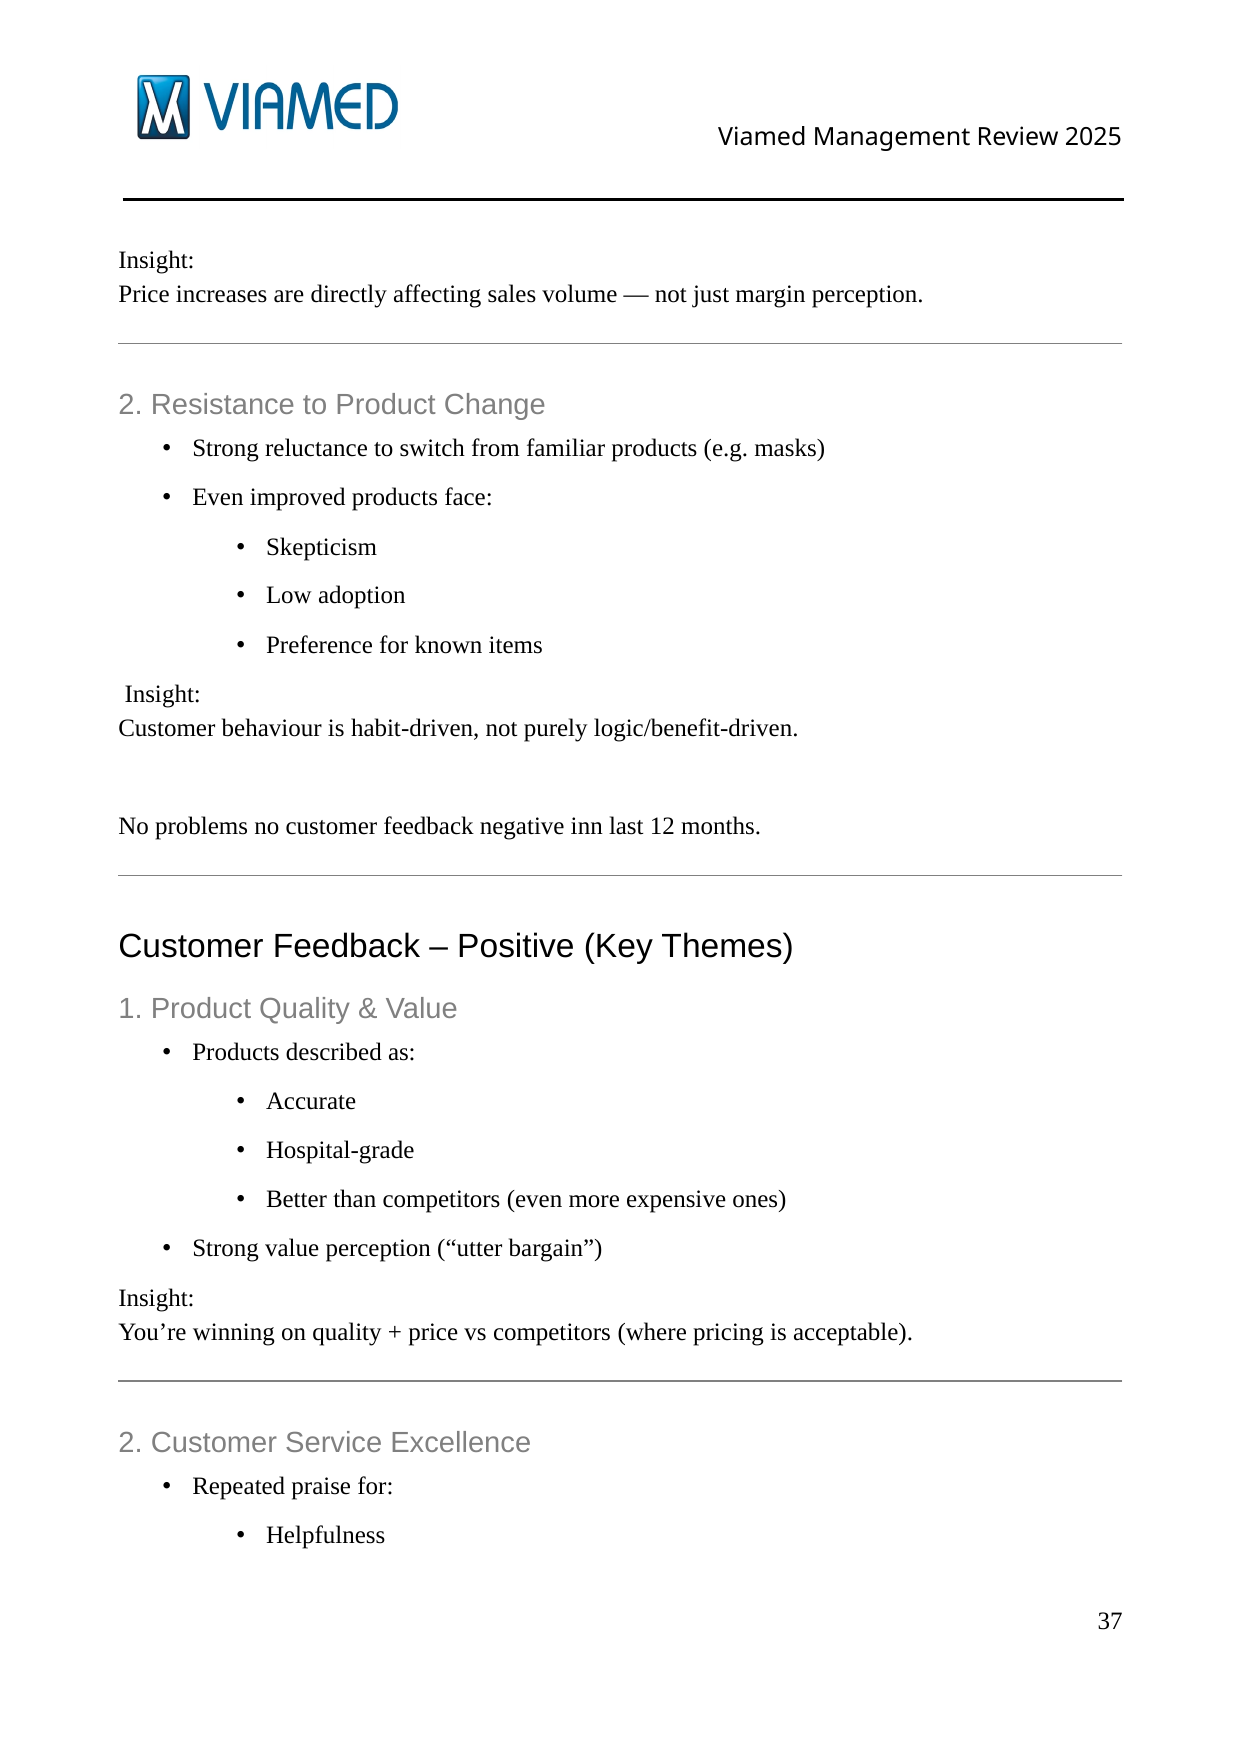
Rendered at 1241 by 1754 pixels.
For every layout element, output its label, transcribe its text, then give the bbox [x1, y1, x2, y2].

text Insight: Price increases are directly affecting sales volume — not just margin perception. [118, 245, 1122, 308]
picture [133, 65, 401, 149]
text No problems no customer feedback negative inn last 12 months. [118, 811, 1122, 840]
text Insight: Customer behaviour is habit-driven, not purely logic/benefit-driven. [118, 679, 1122, 742]
list Products described as: [162, 1037, 1122, 1066]
text Insight: You’re winning on quality + price vs competitors (where pricing is acceptable). [118, 1283, 1122, 1346]
subtitle 1. Product Quality & Value [118, 991, 1122, 1025]
list Low adoption [236, 581, 1122, 609]
list Strong value perception (“utter bargain”) [162, 1233, 1122, 1262]
list Accurate [236, 1086, 1122, 1115]
list Hospital-grade [236, 1135, 1122, 1164]
list Preference for known items [236, 630, 1122, 658]
list Even improved products face: [162, 482, 1122, 511]
list Strong reluctance to switch from familiar products (e.g. masks) [162, 433, 1122, 462]
list Better than competitors (even more expensive ones) [236, 1184, 1122, 1213]
subtitle Customer Feedback – Positive (Key Themes) [118, 926, 1122, 964]
list Skepticism [236, 532, 1122, 560]
subtitle 2. Customer Service Excellence [118, 1425, 1122, 1458]
list Repeated praise for: [162, 1471, 1122, 1500]
list Helpfulness [236, 1520, 1122, 1549]
subtitle 2. Resistance to Product Change [118, 387, 1122, 421]
